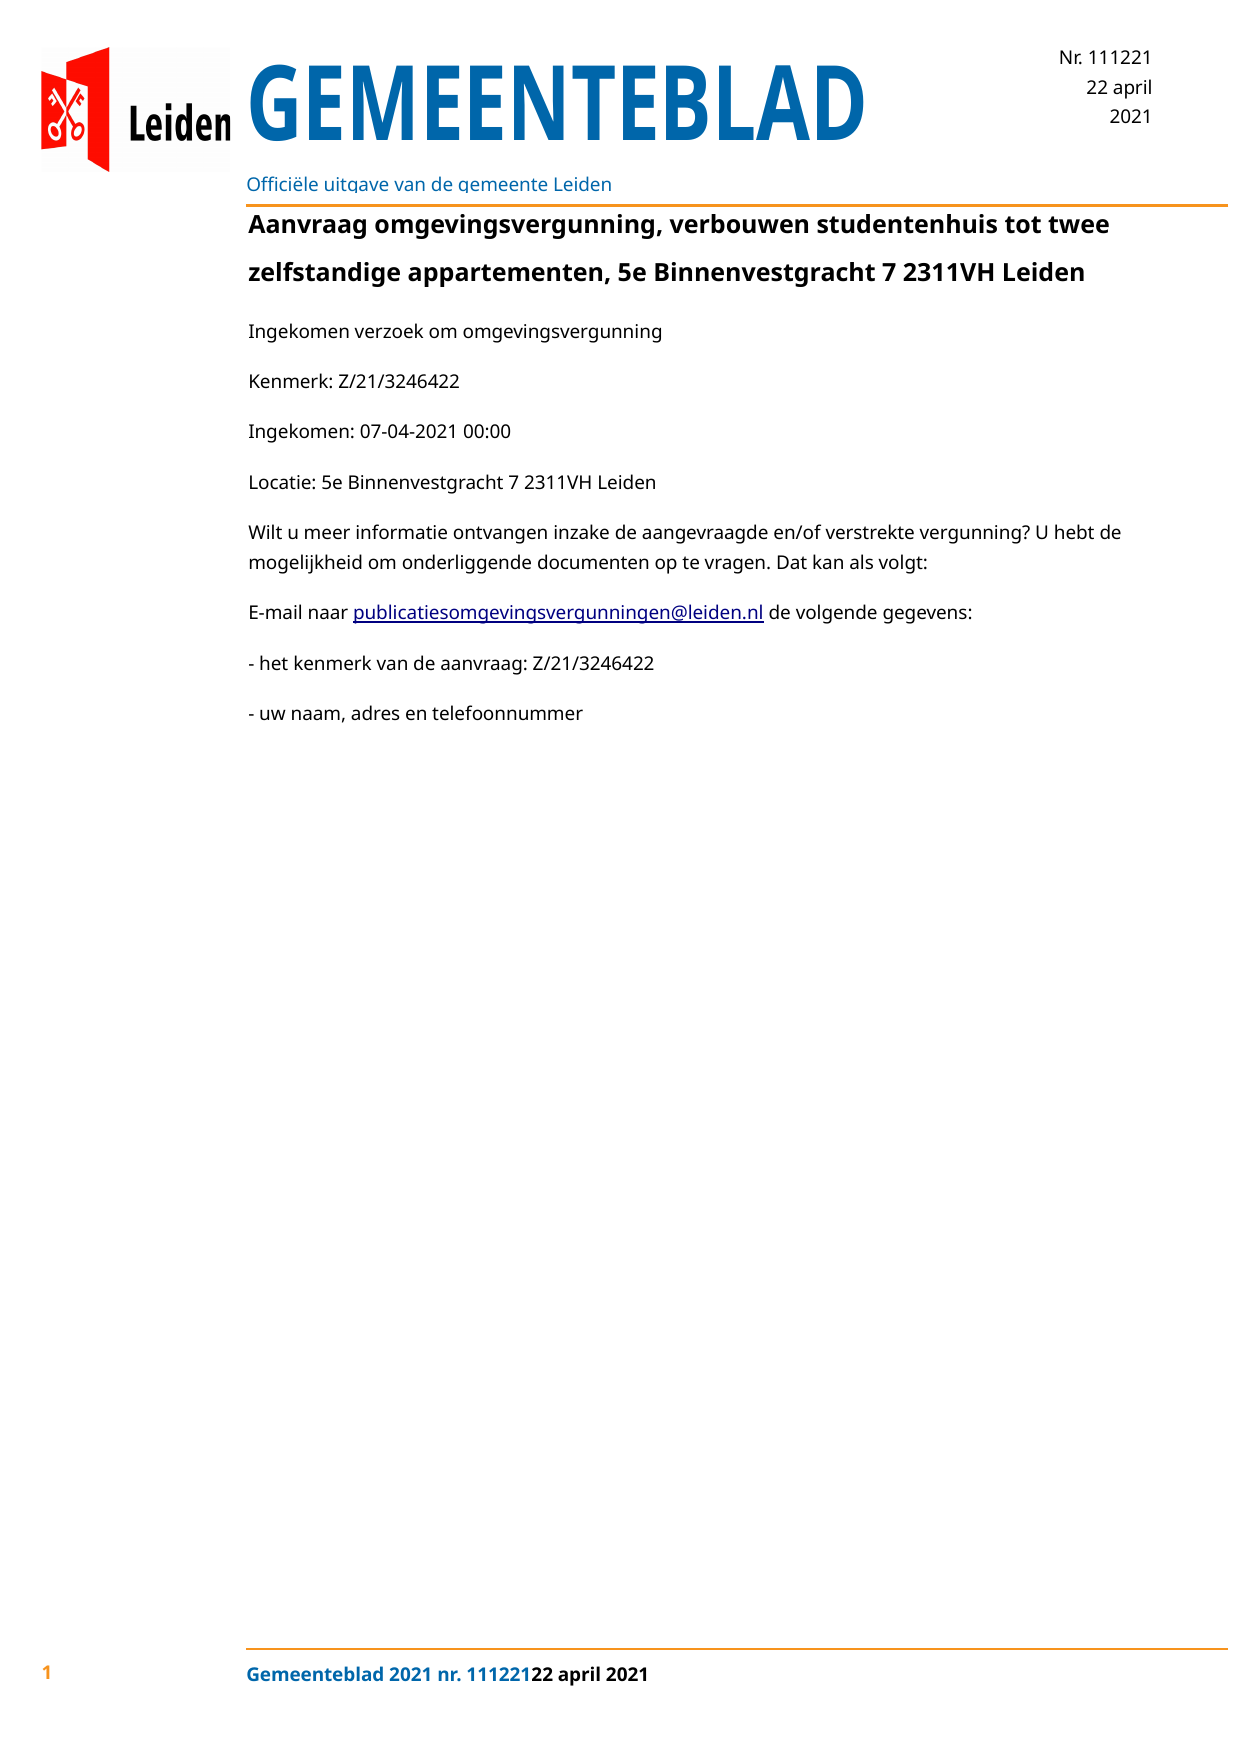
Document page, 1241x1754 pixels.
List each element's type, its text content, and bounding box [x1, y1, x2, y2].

text Locatie: 5e Binnenvestgracht 7 2311VH Leiden [248, 469, 1152, 495]
text Ingekomen: 07-04-2021 00:00 [248, 419, 1152, 444]
text Kenmerk: Z/21/3246422 [248, 368, 1152, 394]
picture [41, 47, 231, 172]
text - het kenmerk van de aanvraag: Z/21/3246422 [248, 650, 1152, 676]
text Aanvraag omgevingsvergunning, verbouwen studentenhuis tot twee zelfstandige appartementen, 5e Binnenvestgracht 7 2311VH Leiden [248, 207, 1152, 288]
text Ingekomen verzoek om omgevingsvergunning [248, 318, 1152, 344]
text Wilt u meer informatie ontvangen inzake de aangevraagde en/of verstrekte vergunning? U hebt de mogelijkheid om onderliggende documenten op te vragen. Dat kan als volgt: [248, 519, 1152, 575]
text E-mail naar publicatiesomgevingsvergunningen@leiden.nl de volgende gegevens: [248, 599, 1152, 625]
text - uw naam, adres en telefoonnummer [248, 700, 1152, 726]
